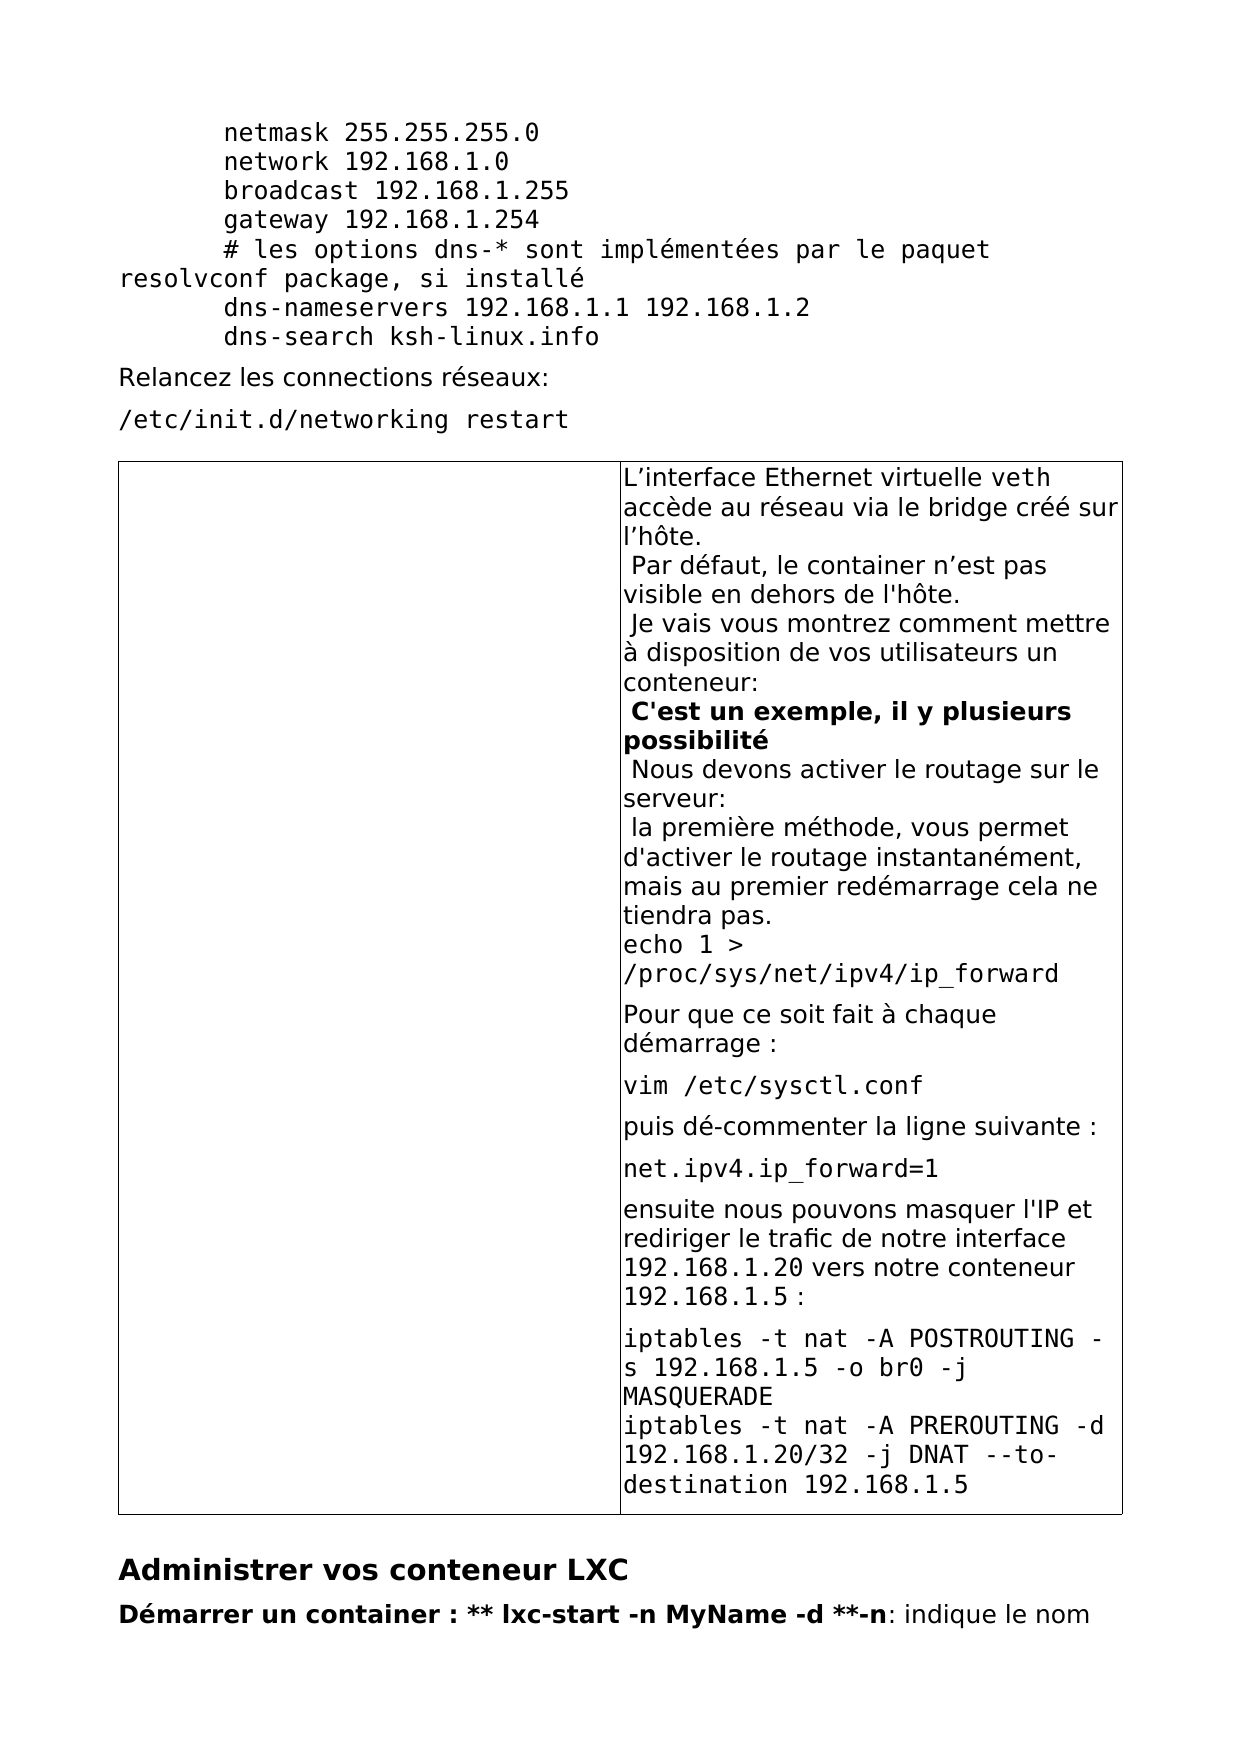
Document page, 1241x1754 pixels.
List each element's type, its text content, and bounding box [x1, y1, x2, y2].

table_header [119, 462, 620, 1514]
text /etc/init.d/networking restart [118, 405, 1122, 434]
text netmask 255.255.255.0 network 192.168.1.0 broadcast 192.168.1.255 gateway 192.168.1.254 # les options dns-* sont implémentées par le paquet resolvconf package, si installé dns-nameservers 192.168.1.1 192.168.1.2 dns-search ksh-linux.info [118, 118, 1122, 351]
subtitle Administrer vos conteneur LXC [118, 1553, 1122, 1587]
text Relancez les connections réseaux: [118, 363, 1122, 392]
text Démarrer un container : ** lxc-start -n MyName -d **-n: indique le nom [118, 1600, 1122, 1629]
table_header L’interface Ethernet virtuelle veth accède au réseau via le bridge créé sur l’hôte. Par défaut, le container n’est pas visible en dehors de l'hôte. Je vais vous montrez comment mettre à disposition de vos utilisateurs un conteneur: C'est un exemple, il y plusieurs possibilité Nous devons activer le routage sur le serveur: la première méthode, vous permet d'activer le routage instantanément, mais au premier redémarrage cela ne tiendra pas. echo 1 > /proc/sys/net/ipv4/ip_forward Pour que ce soit fait à chaque démarrage : vim /etc/sysctl.conf puis dé-commenter la ligne suivante : net.ipv4.ip_forward=1 ensuite nous pouvons masquer l'IP et rediriger le trafic de notre interface 192.168.1.20 vers notre conteneur 192.168.1.5 : iptables -t nat -A POSTROUTING -s 192.168.1.5 -o br0 -j MASQUERADE iptables -t nat -A PREROUTING -d 192.168.1.20/32 -j DNAT --to-destination 192.168.1.5 [621, 462, 1122, 1514]
